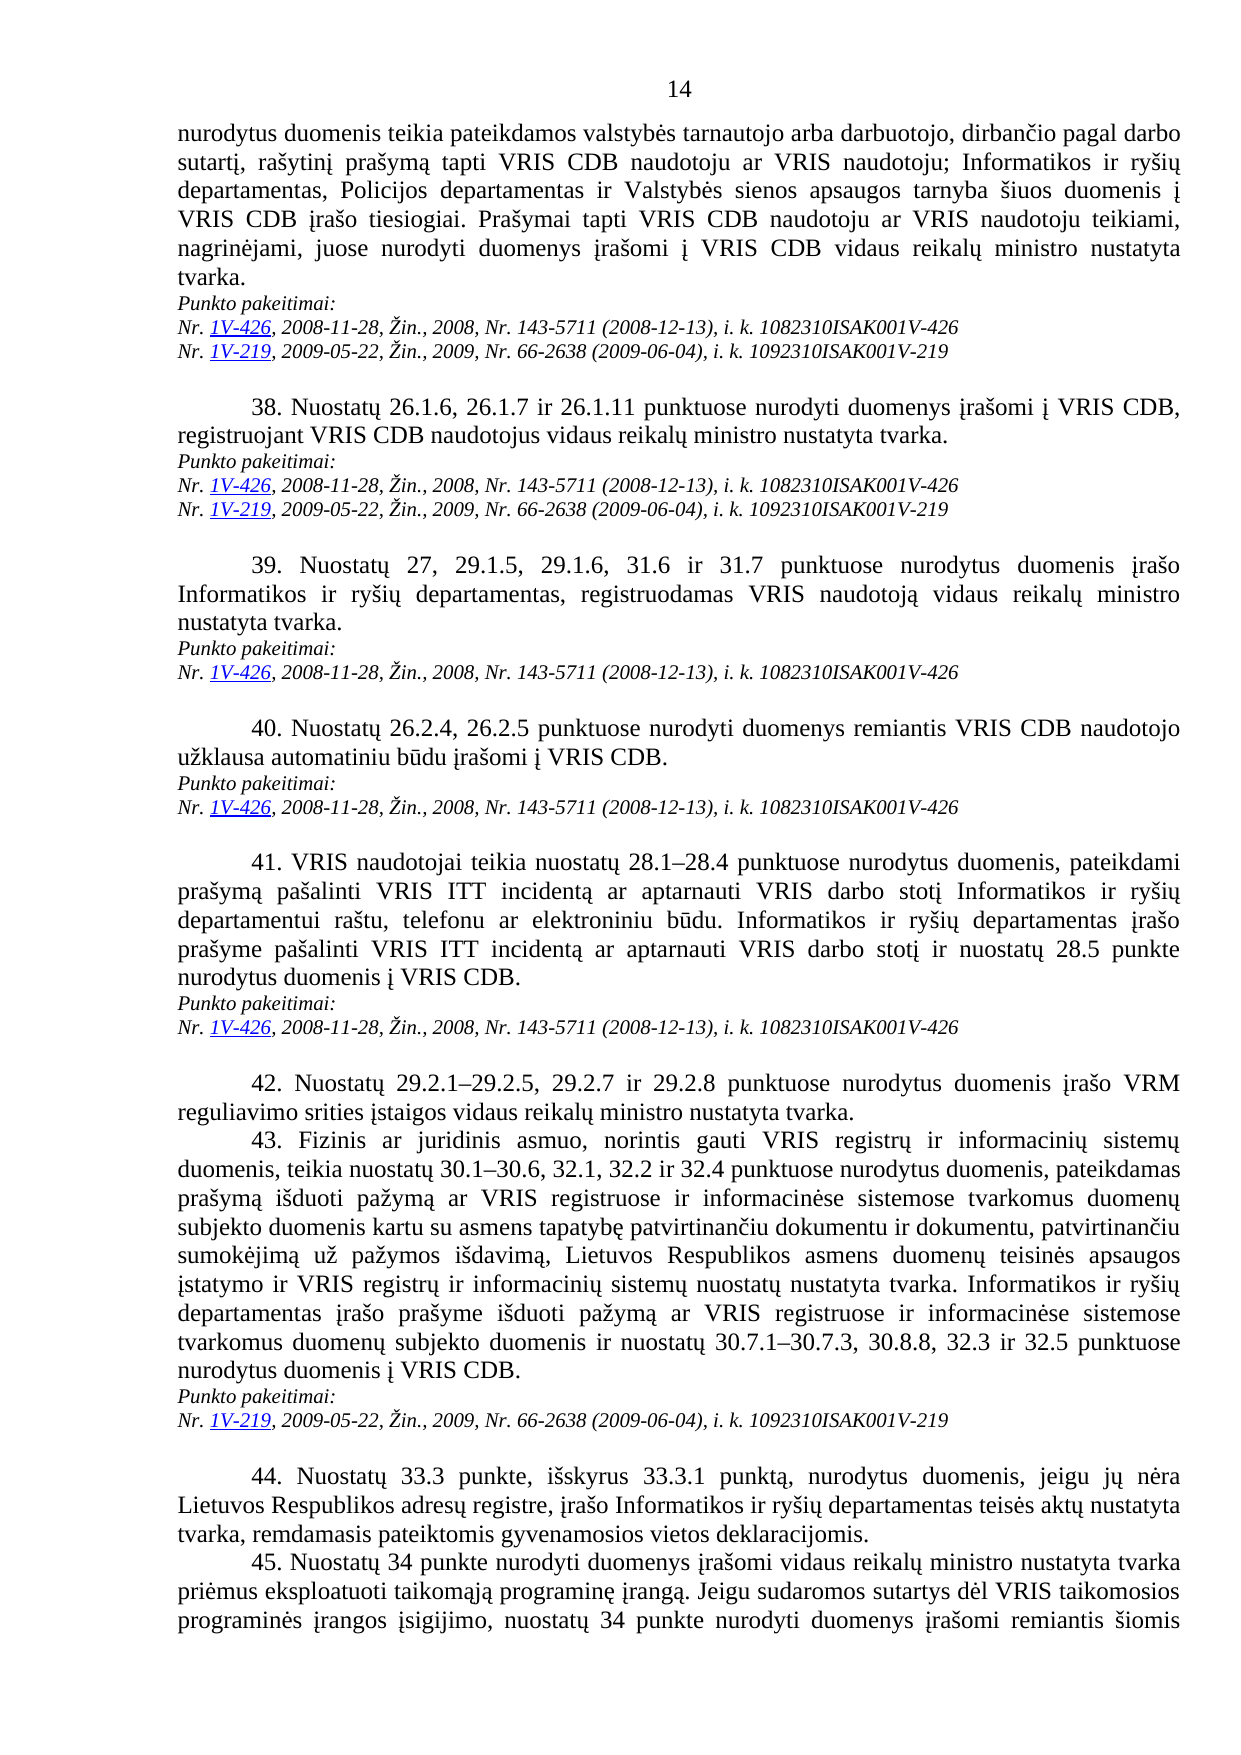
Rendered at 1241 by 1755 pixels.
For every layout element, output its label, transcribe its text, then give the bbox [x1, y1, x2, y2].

text Nr. 1V-219, 2009-05-22, Žin., 2009, Nr. 66-2638 (2009-06-04), i. k. 1092310ISAK001V-219 [177, 497, 1181, 521]
text 42. Nuostatų 29.2.1–29.2.5, 29.2.7 ir 29.2.8 punktuose nurodytus duomenis įrašo VRM reguliavimo srities įstaigos vidaus reikalų ministro nustatyta tvarka. [177, 1068, 1181, 1126]
text 41. VRIS naudotojai teikia nuostatų 28.1–28.4 punktuose nurodytus duomenis, pateikdami prašymą pašalinti VRIS ITT incidentą ar aptarnauti VRIS darbo stotį Informatikos ir ryšių departamentui raštu, telefonu ar elektroniniu būdu. Informatikos ir ryšių departamentas įrašo prašyme pašalinti VRIS ITT incidentą ar aptarnauti VRIS darbo stotį ir nuostatų 28.5 punkte nurodytus duomenis į VRIS CDB. [177, 847, 1181, 991]
text Nr. 1V-426, 2008-11-28, Žin., 2008, Nr. 143-5711 (2008-12-13), i. k. 1082310ISAK001V-426 [177, 795, 1181, 819]
text Punkto pakeitimai: [177, 1384, 1181, 1408]
text Nr. 1V-426, 2008-11-28, Žin., 2008, Nr. 143-5711 (2008-12-13), i. k. 1082310ISAK001V-426 [177, 473, 1181, 497]
text 45. Nuostatų 34 punkte nurodyti duomenys įrašomi vidaus reikalų ministro nustatyta tvarka priėmus eksploatuoti taikomąją programinę įrangą. Jeigu sudaromos sutartys dėl VRIS taikomosios programinės įrangos įsigijimo, nuostatų 34 punkte nurodyti duomenys įrašomi remiantis šiomis [177, 1547, 1181, 1634]
text Punkto pakeitimai: [177, 449, 1181, 473]
text Nr. 1V-219, 2009-05-22, Žin., 2009, Nr. 66-2638 (2009-06-04), i. k. 1092310ISAK001V-219 [177, 339, 1181, 363]
text nurodytus duomenis teikia pateikdamos valstybės tarnautojo arba darbuotojo, dirbančio pagal darbo sutartį, rašytinį prašymą tapti VRIS CDB naudotoju ar VRIS naudotoju; Informatikos ir ryšių departamentas, Policijos departamentas ir Valstybės sienos apsaugos tarnyba šiuos duomenis į VRIS CDB įrašo tiesiogiai. Prašymai tapti VRIS CDB naudotoju ar VRIS naudotoju teikiami, nagrinėjami, juose nurodyti duomenys įrašomi į VRIS CDB vidaus reikalų ministro nustatyta tvarka. [177, 118, 1181, 291]
text 38. Nuostatų 26.1.6, 26.1.7 ir 26.1.11 punktuose nurodyti duomenys įrašomi į VRIS CDB, registruojant VRIS CDB naudotojus vidaus reikalų ministro nustatyta tvarka. [177, 392, 1181, 449]
text Punkto pakeitimai: [177, 636, 1181, 660]
text Nr. 1V-426, 2008-11-28, Žin., 2008, Nr. 143-5711 (2008-12-13), i. k. 1082310ISAK001V-426 [177, 1015, 1181, 1039]
text Nr. 1V-219, 2009-05-22, Žin., 2009, Nr. 66-2638 (2009-06-04), i. k. 1092310ISAK001V-219 [177, 1408, 1181, 1432]
text Nr. 1V-426, 2008-11-28, Žin., 2008, Nr. 143-5711 (2008-12-13), i. k. 1082310ISAK001V-426 [177, 315, 1181, 339]
text Punkto pakeitimai: [177, 991, 1181, 1015]
text 43. Fizinis ar juridinis asmuo, norintis gauti VRIS registrų ir informacinių sistemų duomenis, teikia nuostatų 30.1–30.6, 32.1, 32.2 ir 32.4 punktuose nurodytus duomenis, pateikdamas prašymą išduoti pažymą ar VRIS registruose ir informacinėse sistemose tvarkomus duomenų subjekto duomenis kartu su asmens tapatybę patvirtinančiu dokumentu ir dokumentu, patvirtinančiu sumokėjimą už pažymos išdavimą, Lietuvos Respublikos asmens duomenų teisinės apsaugos įstatymo ir VRIS registrų ir informacinių sistemų nuostatų nustatyta tvarka. Informatikos ir ryšių departamentas įrašo prašyme išduoti pažymą ar VRIS registruose ir informacinėse sistemose tvarkomus duomenų subjekto duomenis ir nuostatų 30.7.1–30.7.3, 30.8.8, 32.3 ir 32.5 punktuose nurodytus duomenis į VRIS CDB. [177, 1126, 1181, 1384]
text 40. Nuostatų 26.2.4, 26.2.5 punktuose nurodyti duomenys remiantis VRIS CDB naudotojo užklausa automatiniu būdu įrašomi į VRIS CDB. [177, 713, 1181, 771]
text Nr. 1V-426, 2008-11-28, Žin., 2008, Nr. 143-5711 (2008-12-13), i. k. 1082310ISAK001V-426 [177, 660, 1181, 684]
text Punkto pakeitimai: [177, 771, 1181, 795]
text 44. Nuostatų 33.3 punkte, išskyrus 33.3.1 punktą, nurodytus duomenis, jeigu jų nėra Lietuvos Respublikos adresų registre, įrašo Informatikos ir ryšių departamentas teisės aktų nustatyta tvarka, remdamasis pateiktomis gyvenamosios vietos deklaracijomis. [177, 1461, 1181, 1547]
text Punkto pakeitimai: [177, 291, 1181, 315]
text 39. Nuostatų 27, 29.1.5, 29.1.6, 31.6 ir 31.7 punktuose nurodytus duomenis įrašo Informatikos ir ryšių departamentas, registruodamas VRIS naudotoją vidaus reikalų ministro nustatyta tvarka. [177, 550, 1181, 636]
